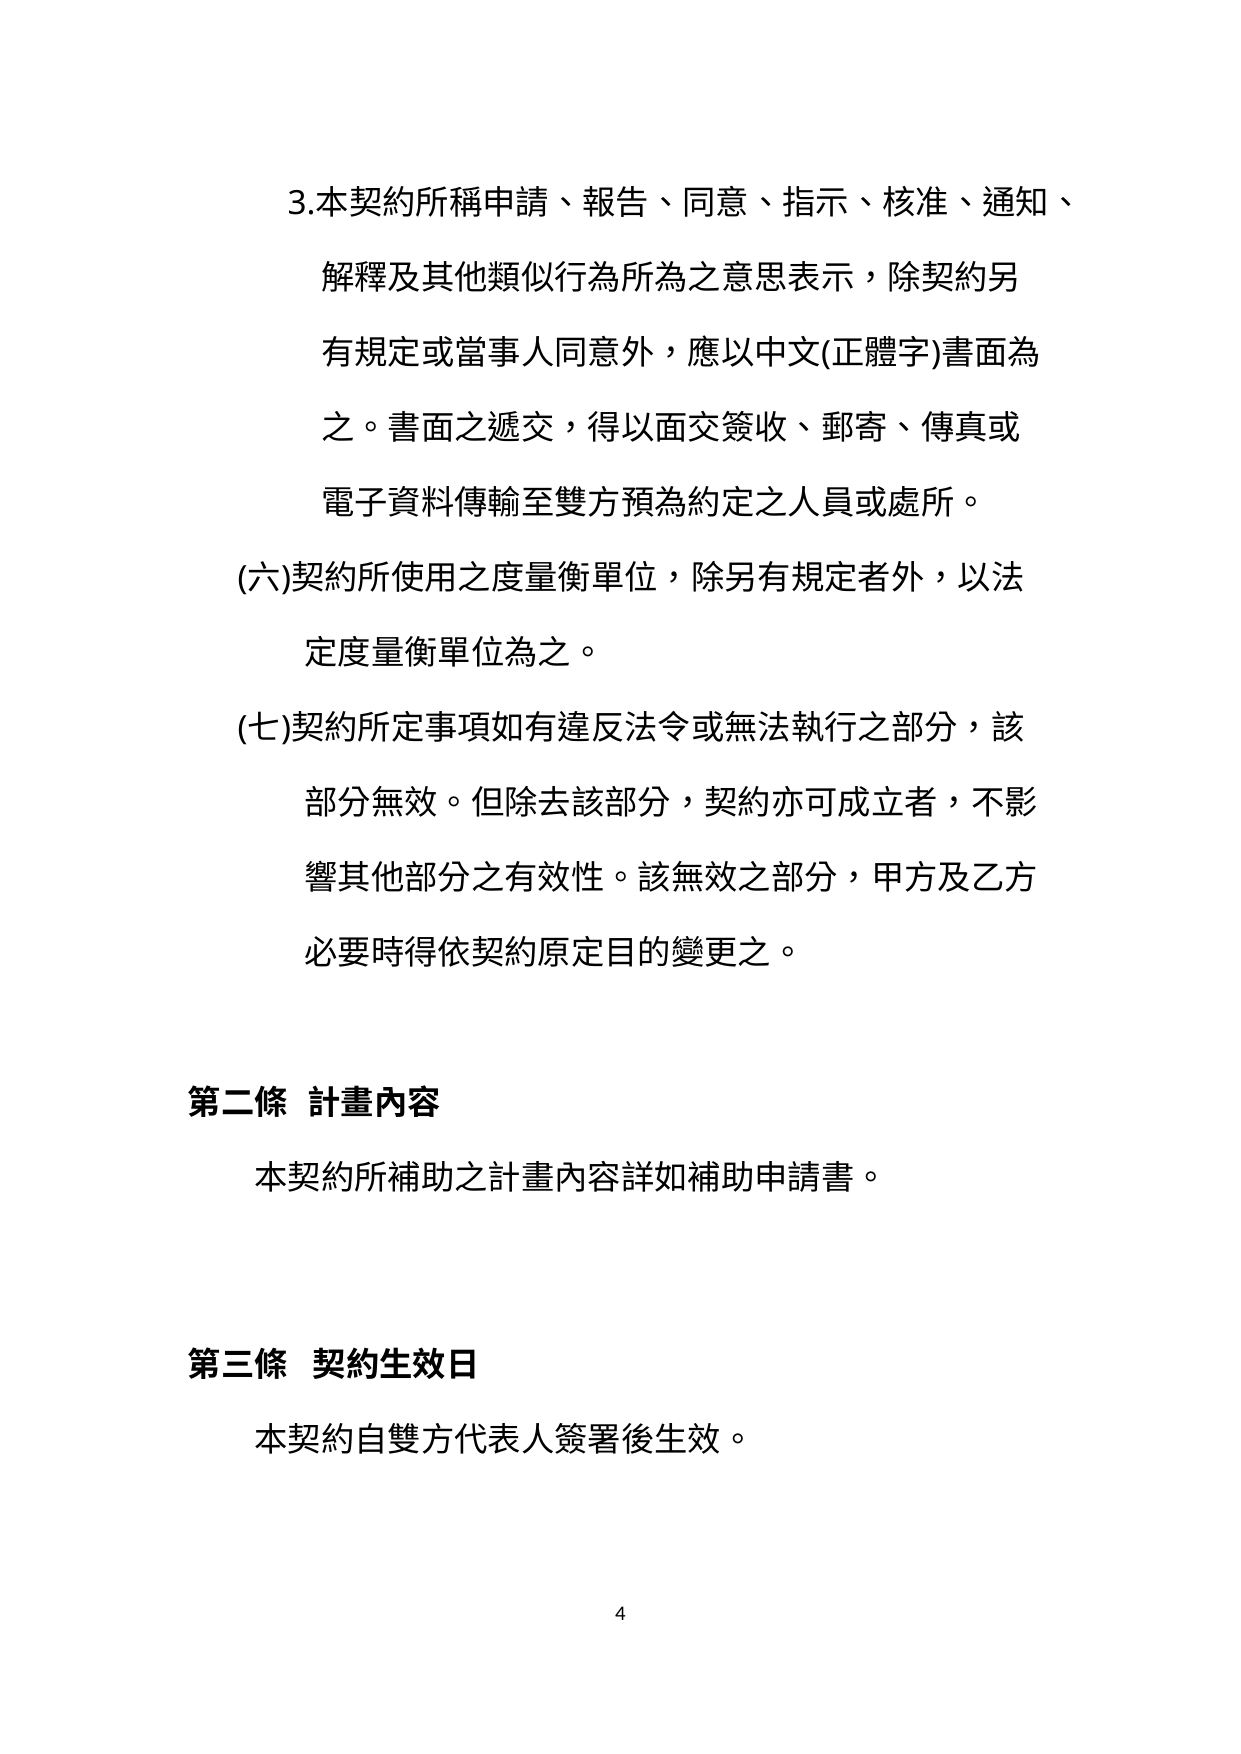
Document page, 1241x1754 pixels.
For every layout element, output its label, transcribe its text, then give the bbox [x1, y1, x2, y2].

list 契約生效日 [187, 1325, 1053, 1400]
list (六)契約所使用之度量衡單位，除另有規定者外，以法定度量衡單位為之。 [237, 537, 1053, 687]
list 計畫內容 [187, 1062, 1053, 1137]
list (七)契約所定事項如有違反法令或無法執行之部分，該部分無效。但除去該部分，契約亦可成立者，不影響其他部分之有效性。該無效之部分，甲方及乙方必要時得依契約原定目的變更之。 [237, 687, 1053, 987]
list 3.本契約所稱申請、報告、同意、指示、核准、通知、解釋及其他類似行為所為之意思表示，除契約另有規定或當事人同意外，應以中文(正體字)書面為之。書面之遞交，得以面交簽收、郵寄、傳真或電子資料傳輸至雙方預為約定之人員或處所。 [287, 162, 1053, 537]
list 本契約自雙方代表人簽署後生效。 [254, 1400, 1053, 1475]
list 本契約所補助之計畫內容詳如補助申請書。 [254, 1137, 1053, 1212]
